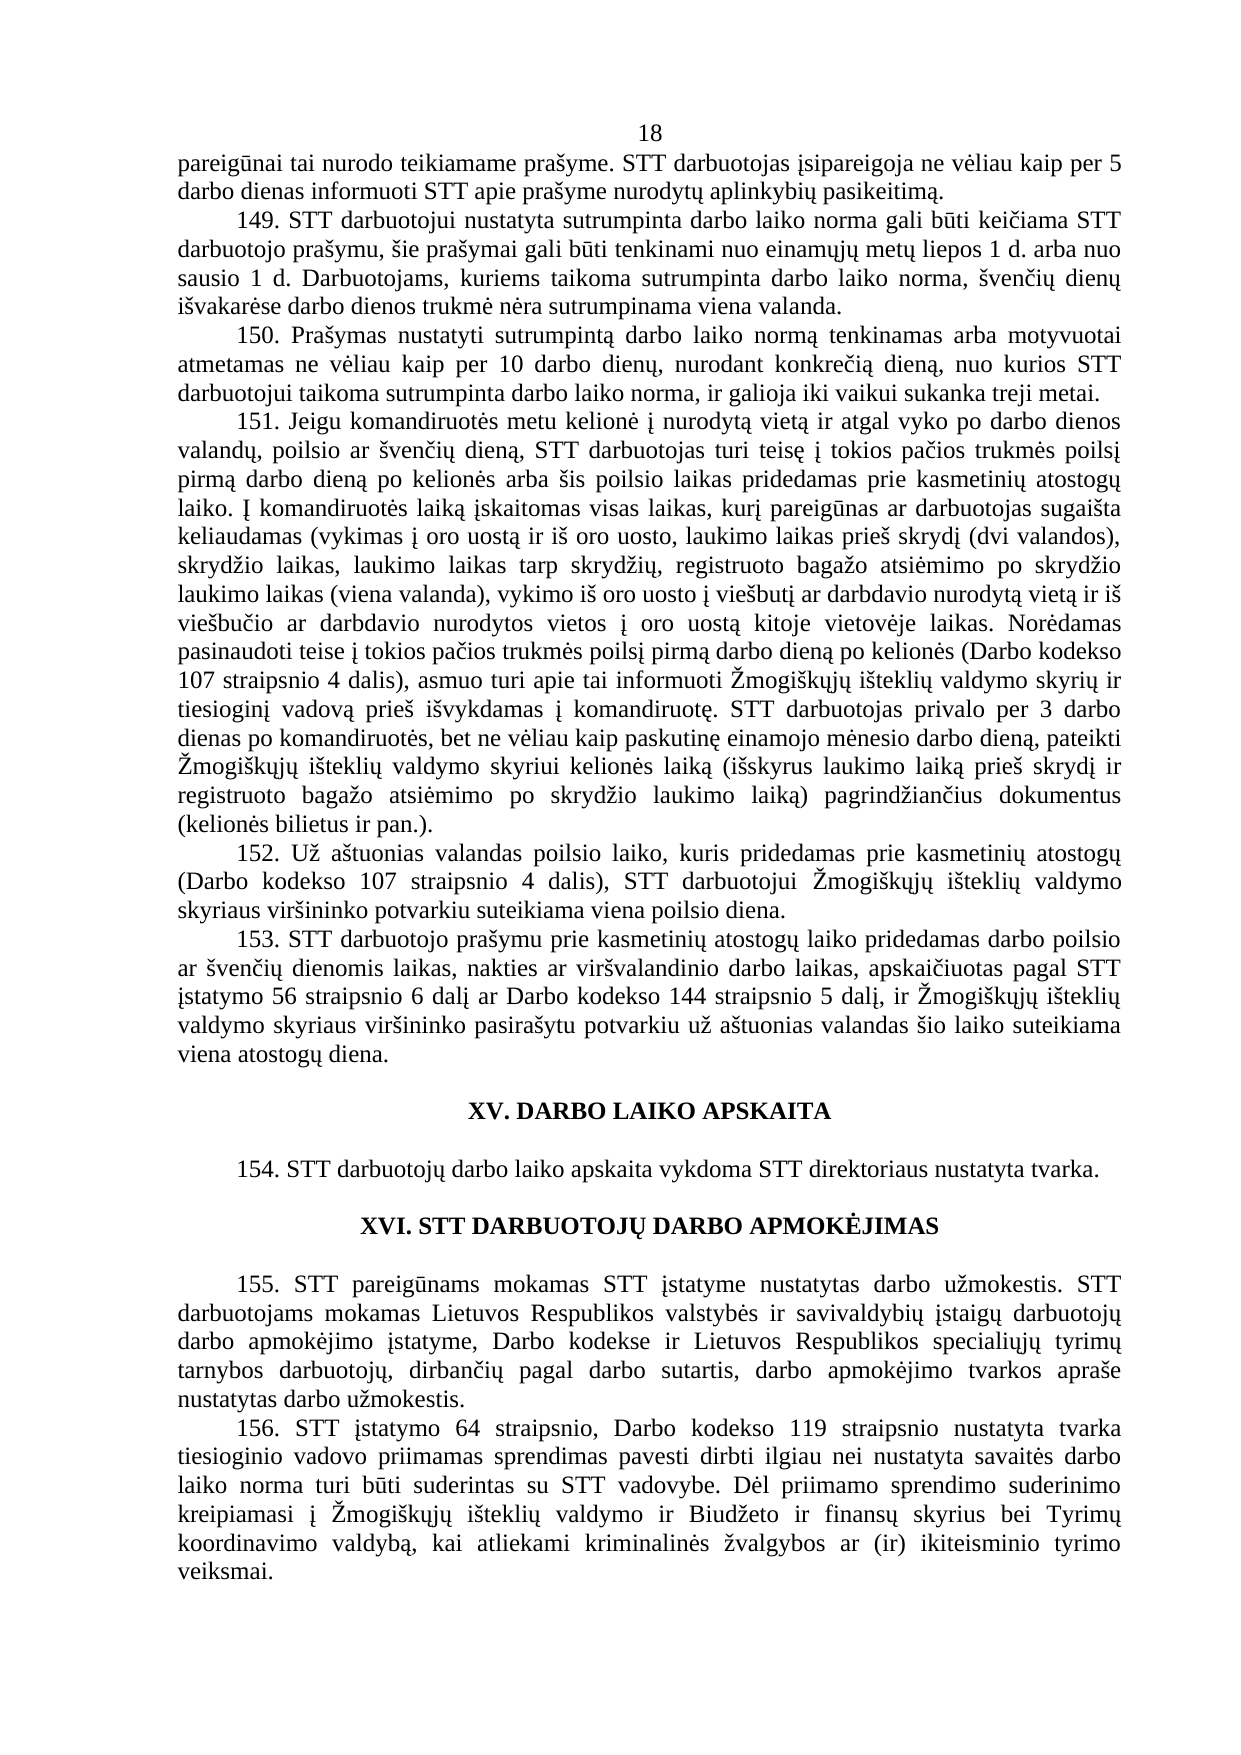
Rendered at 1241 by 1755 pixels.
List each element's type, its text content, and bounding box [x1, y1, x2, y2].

text pareigūnai tai nurodo teikiamame prašyme. STT darbuotojas įsipareigoja ne vėliau kaip per 5 darbo dienas informuoti STT apie prašyme nurodytų aplinkybių pasikeitimą. [177, 148, 1122, 205]
text XVI. STT DARBUOTOJŲ DARBO APMOKĖJIMAS [177, 1211, 1122, 1240]
text 151. Jeigu komandiruotės metu kelionė į nurodytą vietą ir atgal vyko po darbo dienos valandų, poilsio ar švenčių dieną, STT darbuotojas turi teisę į tokios pačios trukmės poilsį pirmą darbo dieną po kelionės arba šis poilsio laikas pridedamas prie kasmetinių atostogų laiko. Į komandiruotės laiką įskaitomas visas laikas, kurį pareigūnas ar darbuotojas sugaišta keliaudamas (vykimas į oro uostą ir iš oro uosto, laukimo laikas prieš skrydį (dvi valandos), skrydžio laikas, laukimo laikas tarp skrydžių, registruoto bagažo atsiėmimo po skrydžio laukimo laikas (viena valanda), vykimo iš oro uosto į viešbutį ar darbdavio nurodytą vietą ir iš viešbučio ar darbdavio nurodytos vietos į oro uostą kitoje vietovėje laikas. Norėdamas pasinaudoti teise į tokios pačios trukmės poilsį pirmą darbo dieną po kelionės (Darbo kodekso 107 straipsnio 4 dalis), asmuo turi apie tai informuoti Žmogiškųjų išteklių valdymo skyrių ir tiesioginį vadovą prieš išvykdamas į komandiruotę. STT darbuotojas privalo per 3 darbo dienas po komandiruotės, bet ne vėliau kaip paskutinę einamojo mėnesio darbo dieną, pateikti Žmogiškųjų išteklių valdymo skyriui kelionės laiką (išskyrus laukimo laiką prieš skrydį ir registruoto bagažo atsiėmimo po skrydžio laukimo laiką) pagrindžiančius dokumentus (kelionės bilietus ir pan.). [177, 406, 1122, 838]
text 155. STT pareigūnams mokamas STT įstatyme nustatytas darbo užmokestis. STT darbuotojams mokamas Lietuvos Respublikos valstybės ir savivaldybių įstaigų darbuotojų darbo apmokėjimo įstatyme, Darbo kodekse ir Lietuvos Respublikos specialiųjų tyrimų tarnybos darbuotojų, dirbančių pagal darbo sutartis, darbo apmokėjimo tvarkos apraše nustatytas darbo užmokestis. [177, 1269, 1122, 1413]
text 152. Už aštuonias valandas poilsio laiko, kuris pridedamas prie kasmetinių atostogų (Darbo kodekso 107 straipsnio 4 dalis), STT darbuotojui Žmogiškųjų išteklių valdymo skyriaus viršininko potvarkiu suteikiama viena poilsio diena. [177, 838, 1122, 924]
text 153. STT darbuotojo prašymu prie kasmetinių atostogų laiko pridedamas darbo poilsio ar švenčių dienomis laikas, nakties ar viršvalandinio darbo laikas, apskaičiuotas pagal STT įstatymo 56 straipsnio 6 dalį ar Darbo kodekso 144 straipsnio 5 dalį, ir Žmogiškųjų išteklių valdymo skyriaus viršininko pasirašytu potvarkiu už aštuonias valandas šio laiko suteikiama viena atostogų diena. [177, 924, 1122, 1068]
text 149. STT darbuotojui nustatyta sutrumpinta darbo laiko norma gali būti keičiama STT darbuotojo prašymu, šie prašymai gali būti tenkinami nuo einamųjų metų liepos 1 d. arba nuo sausio 1 d. Darbuotojams, kuriems taikoma sutrumpinta darbo laiko norma, švenčių dienų išvakarėse darbo dienos trukmė nėra sutrumpinama viena valanda. [177, 205, 1122, 320]
text 154. STT darbuotojų darbo laiko apskaita vykdoma STT direktoriaus nustatyta tvarka. [177, 1154, 1122, 1183]
text 156. STT įstatymo 64 straipsnio, Darbo kodekso 119 straipsnio nustatyta tvarka tiesioginio vadovo priimamas sprendimas pavesti dirbti ilgiau nei nustatyta savaitės darbo laiko norma turi būti suderintas su STT vadovybe. Dėl priimamo sprendimo suderinimo kreipiamasi į Žmogiškųjų išteklių valdymo ir Biudžeto ir finansų skyrius bei Tyrimų koordinavimo valdybą, kai atliekami kriminalinės žvalgybos ar (ir) ikiteisminio tyrimo veiksmai. [177, 1413, 1122, 1585]
text XV. DARBO LAIKO APSKAITA [177, 1096, 1122, 1125]
text 150. Prašymas nustatyti sutrumpintą darbo laiko normą tenkinamas arba motyvuotai atmetamas ne vėliau kaip per 10 darbo dienų, nurodant konkrečią dieną, nuo kurios STT darbuotojui taikoma sutrumpinta darbo laiko norma, ir galioja iki vaikui sukanka treji metai. [177, 320, 1122, 406]
